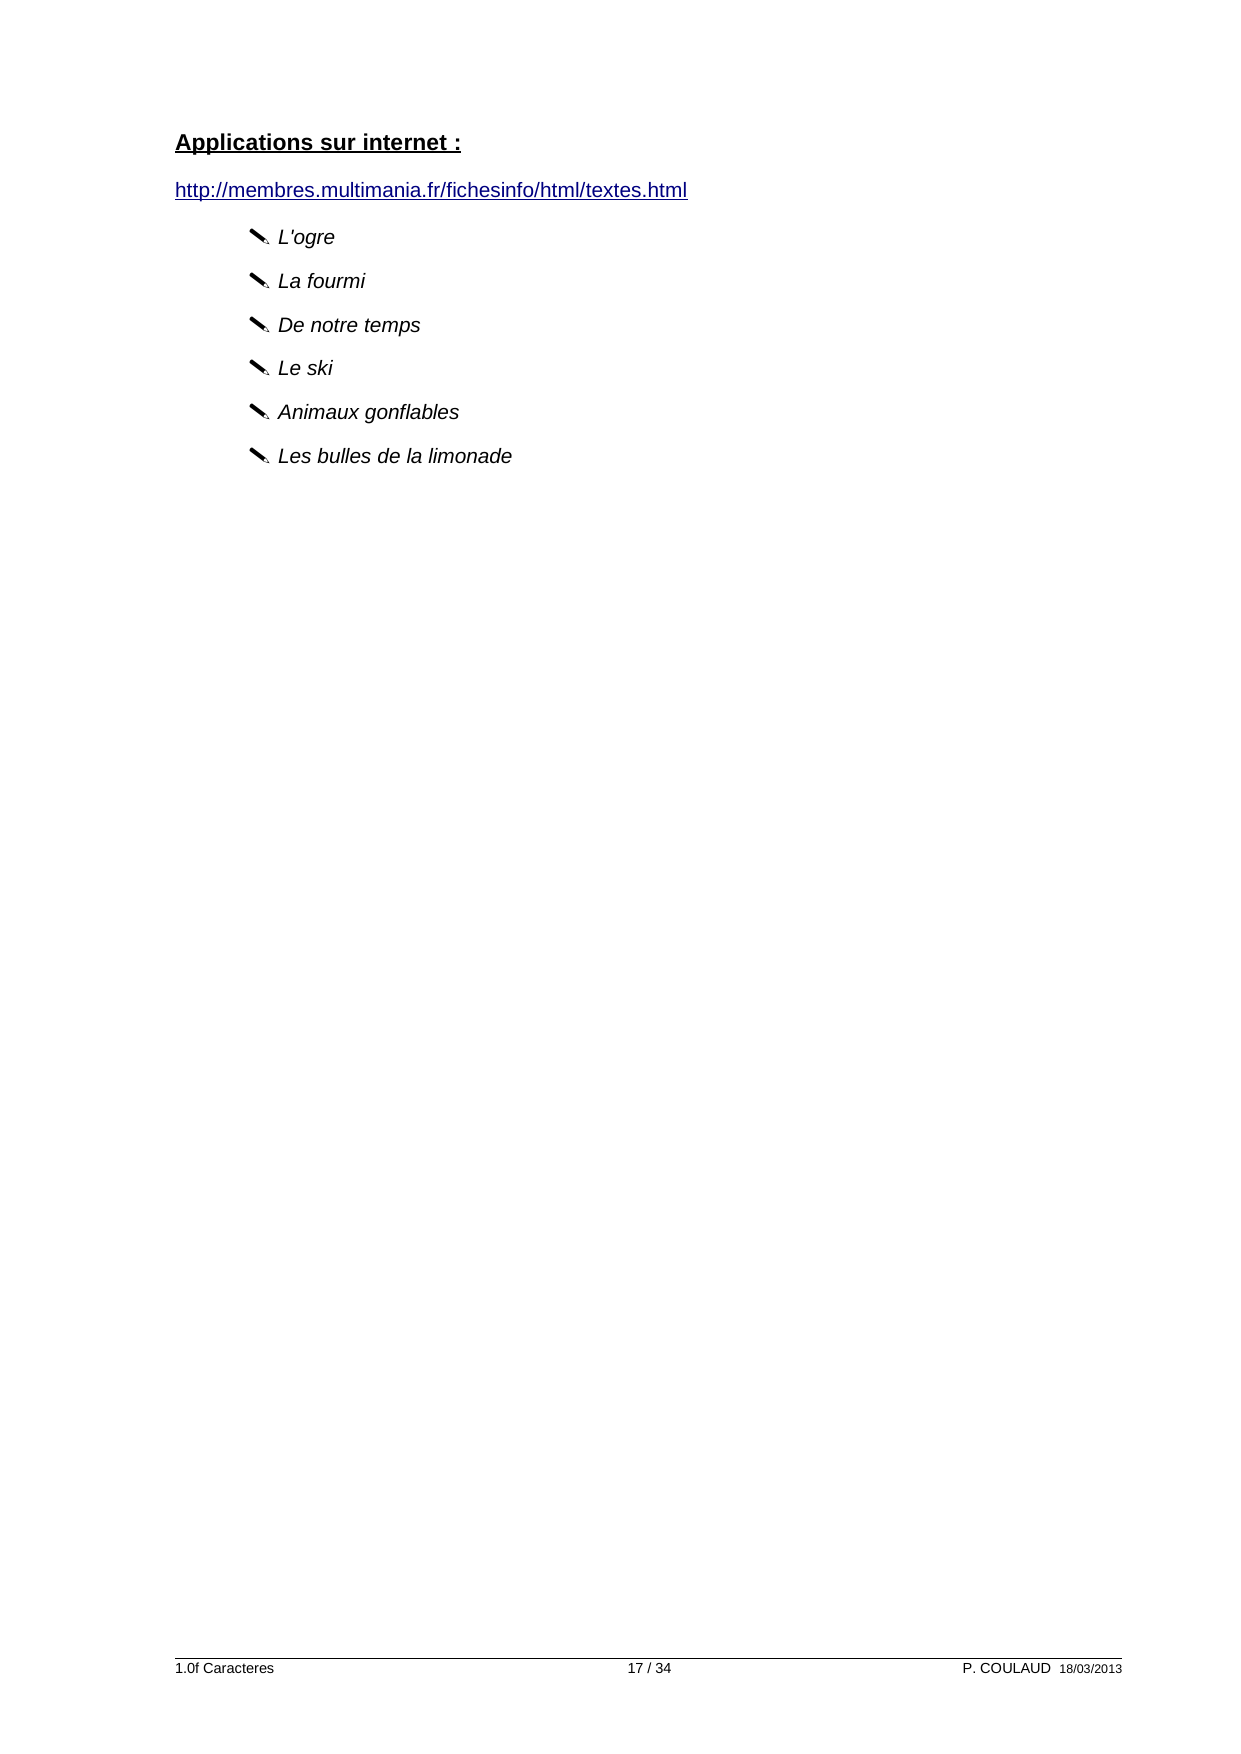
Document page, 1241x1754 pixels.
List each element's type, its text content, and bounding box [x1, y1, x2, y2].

subtitle Applications sur internet : [175, 129, 1122, 155]
list La fourmi [249, 269, 1122, 293]
text http://membres.multimania.fr/fichesinfo/html/textes.html [175, 179, 1122, 202]
list L'ogre [249, 226, 1122, 249]
list Les bulles de la limonade [249, 444, 1122, 468]
list Animaux gonflables [249, 400, 1122, 424]
list Le ski [249, 357, 1122, 380]
list De notre temps [249, 313, 1122, 337]
